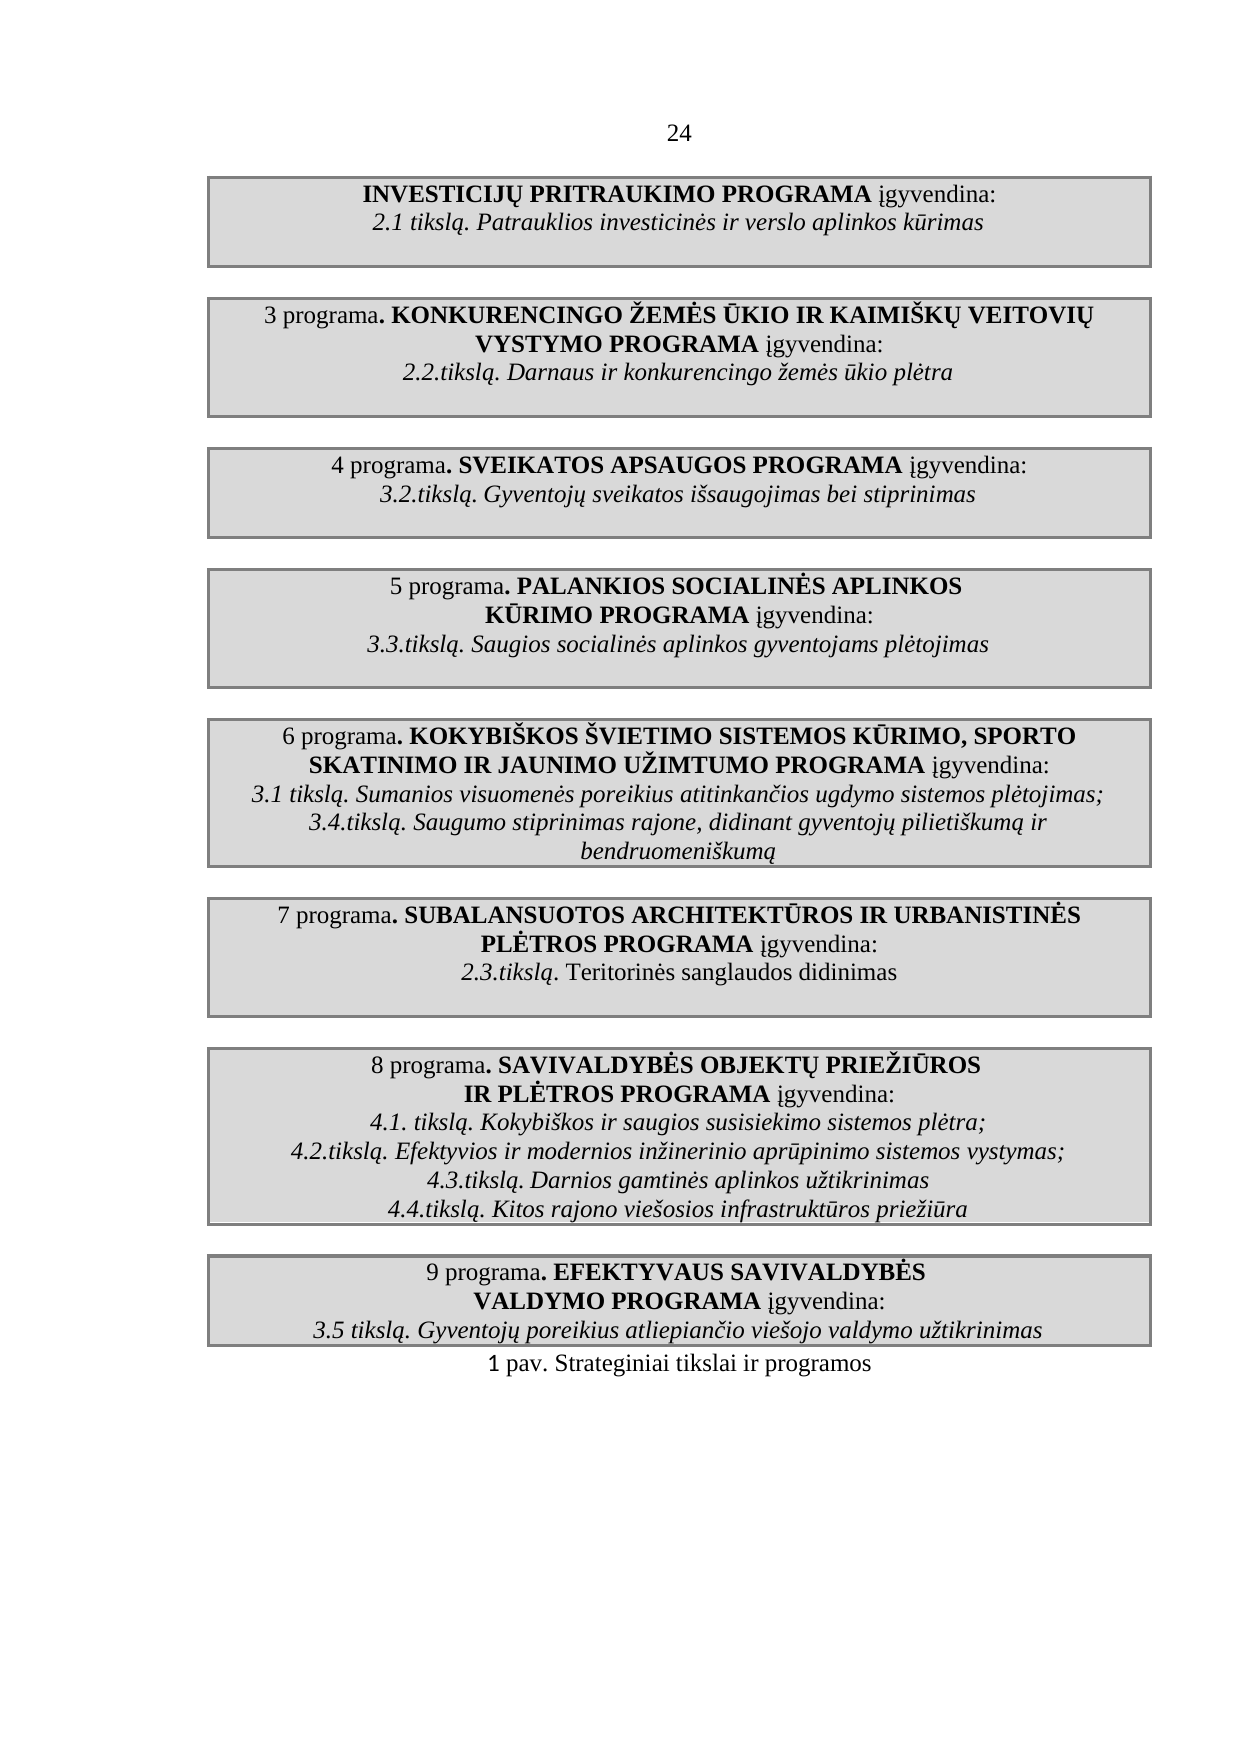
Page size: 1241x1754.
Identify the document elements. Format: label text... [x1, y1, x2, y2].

table_header 3 programa. KONKURENCINGO ŽEMĖS ŪKIO IR KAIMIŠKŲ VEITOVIŲ VYSTYMO PROGRAMA įgyvendina: 2.2.tikslą. Darnaus ir konkurencingo žemės ūkio plėtra [210, 300, 1149, 415]
table_header 8 programa. SAVIVALDYBĖS OBJEKTŲ PRIEŽIŪROS IR PLĖTROS PROGRAMA įgyvendina: 4.1. tikslą. Kokybiškos ir saugios susisiekimo sistemos plėtra; 4.2.tikslą. Efektyvios ir modernios inžinerinio aprūpinimo sistemos vystymas; 4.3.tikslą. Darnios gamtinės aplinkos užtikrinimas 4.4.tikslą. Kitos rajono viešosios infrastruktūros priežiūra [210, 1050, 1149, 1222]
table_header INVESTICIJŲ PRITRAUKIMO PROGRAMA įgyvendina: 2.1 tikslą. Patrauklios investicinės ir verslo aplinkos kūrimas [210, 179, 1149, 265]
table_header 4 programa. SVEIKATOS APSAUGOS PROGRAMA įgyvendina: 3.2.tikslą. Gyventojų sveikatos išsaugojimas bei stiprinimas [210, 450, 1149, 536]
text 1 pav. Strateginiai tikslai ir programos [177, 1347, 1181, 1377]
table_header 9 programa. EFEKTYVAUS SAVIVALDYBĖS VALDYMO PROGRAMA įgyvendina: 3.5 tikslą. Gyventojų poreikius atliepiančio viešojo valdymo užtikrinimas [210, 1258, 1149, 1344]
table_header 7 programa. SUBALANSUOTOS ARCHITEKTŪROS IR URBANISTINĖS PLĖTROS PROGRAMA įgyvendina: 2.3.tikslą. Teritorinės sanglaudos didinimas [210, 900, 1149, 1015]
table_header 5 programa. PALANKIOS SOCIALINĖS APLINKOS KŪRIMO PROGRAMA įgyvendina: 3.3.tikslą. Saugios socialinės aplinkos gyventojams plėtojimas [210, 571, 1149, 686]
table_header 6 programa. KOKYBIŠKOS ŠVIETIMO SISTEMOS KŪRIMO, SPORTO SKATINIMO IR JAUNIMO UŽIMTUMO PROGRAMA įgyvendina: 3.1 tikslą. Sumanios visuomenės poreikius atitinkančios ugdymo sistemos plėtojimas; 3.4.tikslą. Saugumo stiprinimas rajone, didinant gyventojų pilietiškumą ir bendruomeniškumą [210, 721, 1149, 865]
